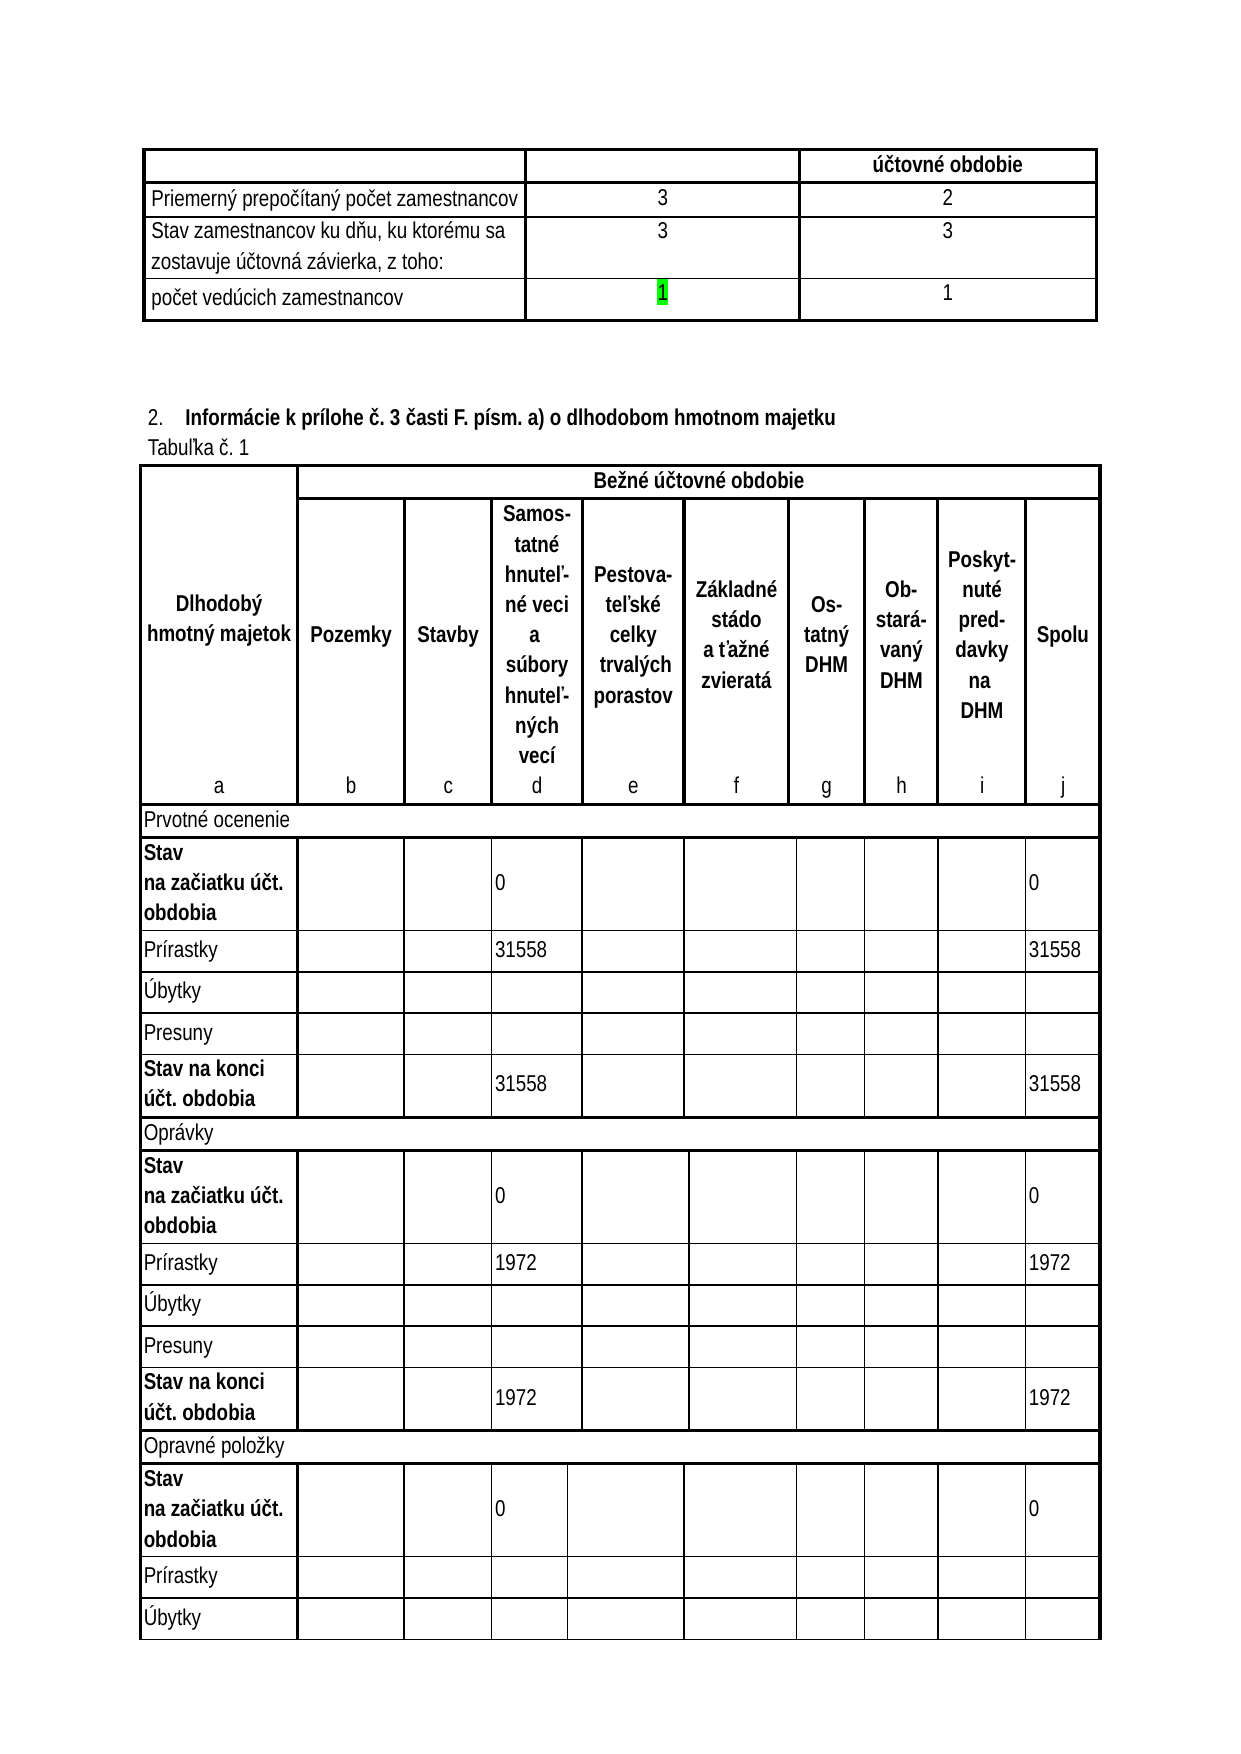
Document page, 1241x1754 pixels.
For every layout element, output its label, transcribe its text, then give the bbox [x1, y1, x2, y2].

table_cell [1026, 1014, 1098, 1054]
table_cell 0 [492, 1152, 581, 1243]
table_cell 3 [527, 218, 798, 278]
table_cell [797, 973, 864, 1012]
table_cell 1972 [492, 1244, 581, 1284]
table_cell [939, 1327, 1025, 1367]
table_cell [797, 1599, 864, 1638]
table_cell [939, 973, 1025, 1012]
table_cell Spolu [1027, 500, 1098, 772]
table_cell [583, 1368, 688, 1429]
table_cell [405, 1327, 491, 1367]
table_cell [299, 1557, 403, 1597]
table_header Dlhodobý hmotný majetok [142, 467, 296, 772]
table_cell 0 [1026, 1152, 1098, 1243]
table_cell [865, 1327, 937, 1367]
table_cell [865, 1557, 937, 1597]
table_cell [299, 1244, 403, 1284]
table_cell [865, 931, 937, 971]
table_cell [685, 839, 796, 929]
text Tabuľka č. 1 [148, 434, 1093, 460]
table_cell Prvotné ocenenie [142, 806, 1098, 836]
table_cell [685, 1465, 796, 1556]
table_cell 1972 [1026, 1244, 1098, 1284]
table_cell [299, 1014, 403, 1054]
table_cell [583, 839, 683, 929]
table_cell c [406, 772, 490, 802]
table_cell [797, 1327, 864, 1367]
table_cell [583, 1244, 688, 1284]
table_cell Stav na začiatku účt. obdobia [142, 1465, 296, 1556]
table_cell [299, 973, 403, 1012]
table_cell Oprávky [142, 1119, 1098, 1149]
table_cell h [866, 772, 936, 802]
table_cell [299, 1286, 403, 1325]
table_cell 0 [1026, 1465, 1098, 1556]
table_cell [685, 931, 796, 971]
table_cell [568, 1557, 683, 1597]
table_cell [865, 1055, 937, 1116]
table_cell 31558 [492, 931, 581, 971]
table_cell Stav zamestnancov ku dňu, ku ktorému sa zostavuje účtovná závierka, z toho: [146, 218, 524, 278]
table_cell 1972 [1026, 1368, 1098, 1429]
table_cell Opravné položky [142, 1432, 1098, 1462]
table_cell i [939, 772, 1024, 802]
table_cell [299, 1327, 403, 1367]
table_cell Prírastky [142, 1244, 296, 1284]
table_cell [583, 1055, 683, 1116]
table_cell [299, 931, 403, 971]
table_cell [797, 1368, 864, 1429]
table_cell [865, 1244, 937, 1284]
table_cell [939, 1599, 1025, 1638]
table_cell [690, 1368, 796, 1429]
table_cell Os-tatný DHM [790, 500, 863, 772]
table_cell [685, 1055, 796, 1116]
table_cell [1026, 973, 1098, 1012]
table_cell [797, 839, 864, 929]
table_cell a [142, 772, 296, 802]
table_cell Presuny [142, 1014, 296, 1054]
table_cell [492, 973, 581, 1012]
table_cell [1026, 1286, 1098, 1325]
table_cell [690, 1244, 796, 1284]
table_header [527, 151, 798, 181]
table_cell [583, 1286, 688, 1325]
table_header [146, 151, 524, 181]
table_cell [797, 1557, 864, 1597]
table_cell [405, 1055, 491, 1116]
table_cell 3 [801, 218, 1095, 278]
table_cell g [790, 772, 863, 802]
table_cell Priemerný prepočítaný počet zamestnancov [146, 184, 524, 216]
table_cell Základné stádo a ťažné zvieratá [686, 500, 787, 772]
table_cell [583, 1014, 683, 1054]
table_cell [1026, 1327, 1098, 1367]
table_cell [939, 1014, 1025, 1054]
table_cell [405, 931, 491, 971]
table_cell 3 [527, 184, 798, 216]
table_cell [299, 839, 403, 929]
table_cell b [299, 772, 403, 802]
table_cell [405, 1014, 491, 1054]
table_cell [865, 839, 937, 929]
table_cell 0 [492, 839, 581, 929]
list Informácie k prílohe č. 3 časti F. písm. a) o dlhodobom hmotnom majetku [148, 403, 1093, 430]
table_cell [492, 1557, 567, 1597]
table_cell [299, 1055, 403, 1116]
table_header účtovné obdobie [801, 151, 1095, 181]
table_cell [797, 1152, 864, 1243]
table_cell [939, 1244, 1025, 1284]
table_cell Poskyt-nuté pred-davky na DHM [939, 500, 1024, 772]
table_cell [583, 973, 683, 1012]
table_cell [685, 1014, 796, 1054]
table_cell Stav na konci účt. obdobia [142, 1055, 296, 1116]
table_cell [405, 1465, 491, 1556]
table_cell Stav na začiatku účt. obdobia [142, 839, 296, 929]
table_cell [405, 1244, 491, 1284]
table_cell Prírastky [142, 931, 296, 971]
table_cell [685, 1599, 796, 1638]
table_cell [583, 1327, 688, 1367]
table_cell Úbytky [142, 1599, 296, 1638]
table_cell [797, 931, 864, 971]
table_cell Pestova-teľské celky trvalých porastov [584, 500, 682, 772]
table_cell 2 [801, 184, 1095, 216]
table_cell 31558 [1026, 1055, 1098, 1116]
table_cell [1026, 1599, 1098, 1638]
table_cell [939, 839, 1025, 929]
table_cell Úbytky [142, 1286, 296, 1325]
table_cell [405, 1368, 491, 1429]
table_cell [299, 1465, 403, 1556]
table_cell Pozemky [299, 500, 403, 772]
table_cell [492, 1286, 581, 1325]
table_cell [865, 1599, 937, 1638]
table_cell [1026, 1557, 1098, 1597]
table_cell j [1027, 772, 1098, 802]
table_cell 1972 [492, 1368, 581, 1429]
table_cell [299, 1599, 403, 1638]
table_cell [939, 1152, 1025, 1243]
table_cell [939, 1465, 1025, 1556]
table_cell [865, 1465, 937, 1556]
table_cell [405, 1599, 491, 1638]
table_header Bežné účtovné obdobie [299, 467, 1098, 497]
table_cell [299, 1368, 403, 1429]
table_cell 31558 [492, 1055, 581, 1116]
table_cell [865, 1368, 937, 1429]
table_cell [405, 839, 491, 929]
table_cell [299, 1152, 403, 1243]
table_cell Prírastky [142, 1557, 296, 1597]
table_cell 31558 [1026, 931, 1098, 971]
table_cell [405, 1286, 491, 1325]
table_cell Presuny [142, 1327, 296, 1367]
table_cell [568, 1465, 683, 1556]
table_cell [405, 1152, 491, 1243]
table_cell Samos-tatné hnuteľ-né veci a súbory hnuteľ-ných vecí [493, 500, 581, 772]
table_cell Stavby [406, 500, 490, 772]
table_cell Stav na konci účt. obdobia [142, 1368, 296, 1429]
table_cell počet vedúcich zamestnancov [146, 279, 524, 319]
table_cell 0 [1026, 839, 1098, 929]
table_cell [492, 1014, 581, 1054]
table_cell [939, 1557, 1025, 1597]
table_cell d [493, 772, 581, 802]
table_cell f [686, 772, 787, 802]
table_cell [939, 1286, 1025, 1325]
table_cell [690, 1286, 796, 1325]
table_cell [797, 1014, 864, 1054]
table_cell [583, 1152, 688, 1243]
table_cell [865, 1014, 937, 1054]
table_cell [797, 1465, 864, 1556]
table_cell [492, 1599, 567, 1638]
table_cell 1 [801, 279, 1095, 319]
table_cell [865, 1152, 937, 1243]
table_cell [939, 931, 1025, 971]
table_cell [568, 1599, 683, 1638]
table_cell 1 [527, 279, 798, 319]
table_cell [797, 1055, 864, 1116]
table_cell [685, 973, 796, 1012]
table_cell Ob-stará-vaný DHM [866, 500, 936, 772]
table_cell [492, 1327, 581, 1367]
table_cell [405, 1557, 491, 1597]
table_cell [865, 1286, 937, 1325]
table_cell [405, 973, 491, 1012]
table_cell [865, 973, 937, 1012]
table_cell [939, 1055, 1025, 1116]
table_cell [939, 1368, 1025, 1429]
table_cell [797, 1286, 864, 1325]
table_cell e [584, 772, 682, 802]
table_cell [685, 1557, 796, 1597]
table_cell [583, 931, 683, 971]
table_cell 0 [492, 1465, 567, 1556]
table_cell [690, 1152, 796, 1243]
table_cell Úbytky [142, 973, 296, 1012]
table_cell [797, 1244, 864, 1284]
table_cell Stav na začiatku účt. obdobia [142, 1152, 296, 1243]
table_cell [690, 1327, 796, 1367]
